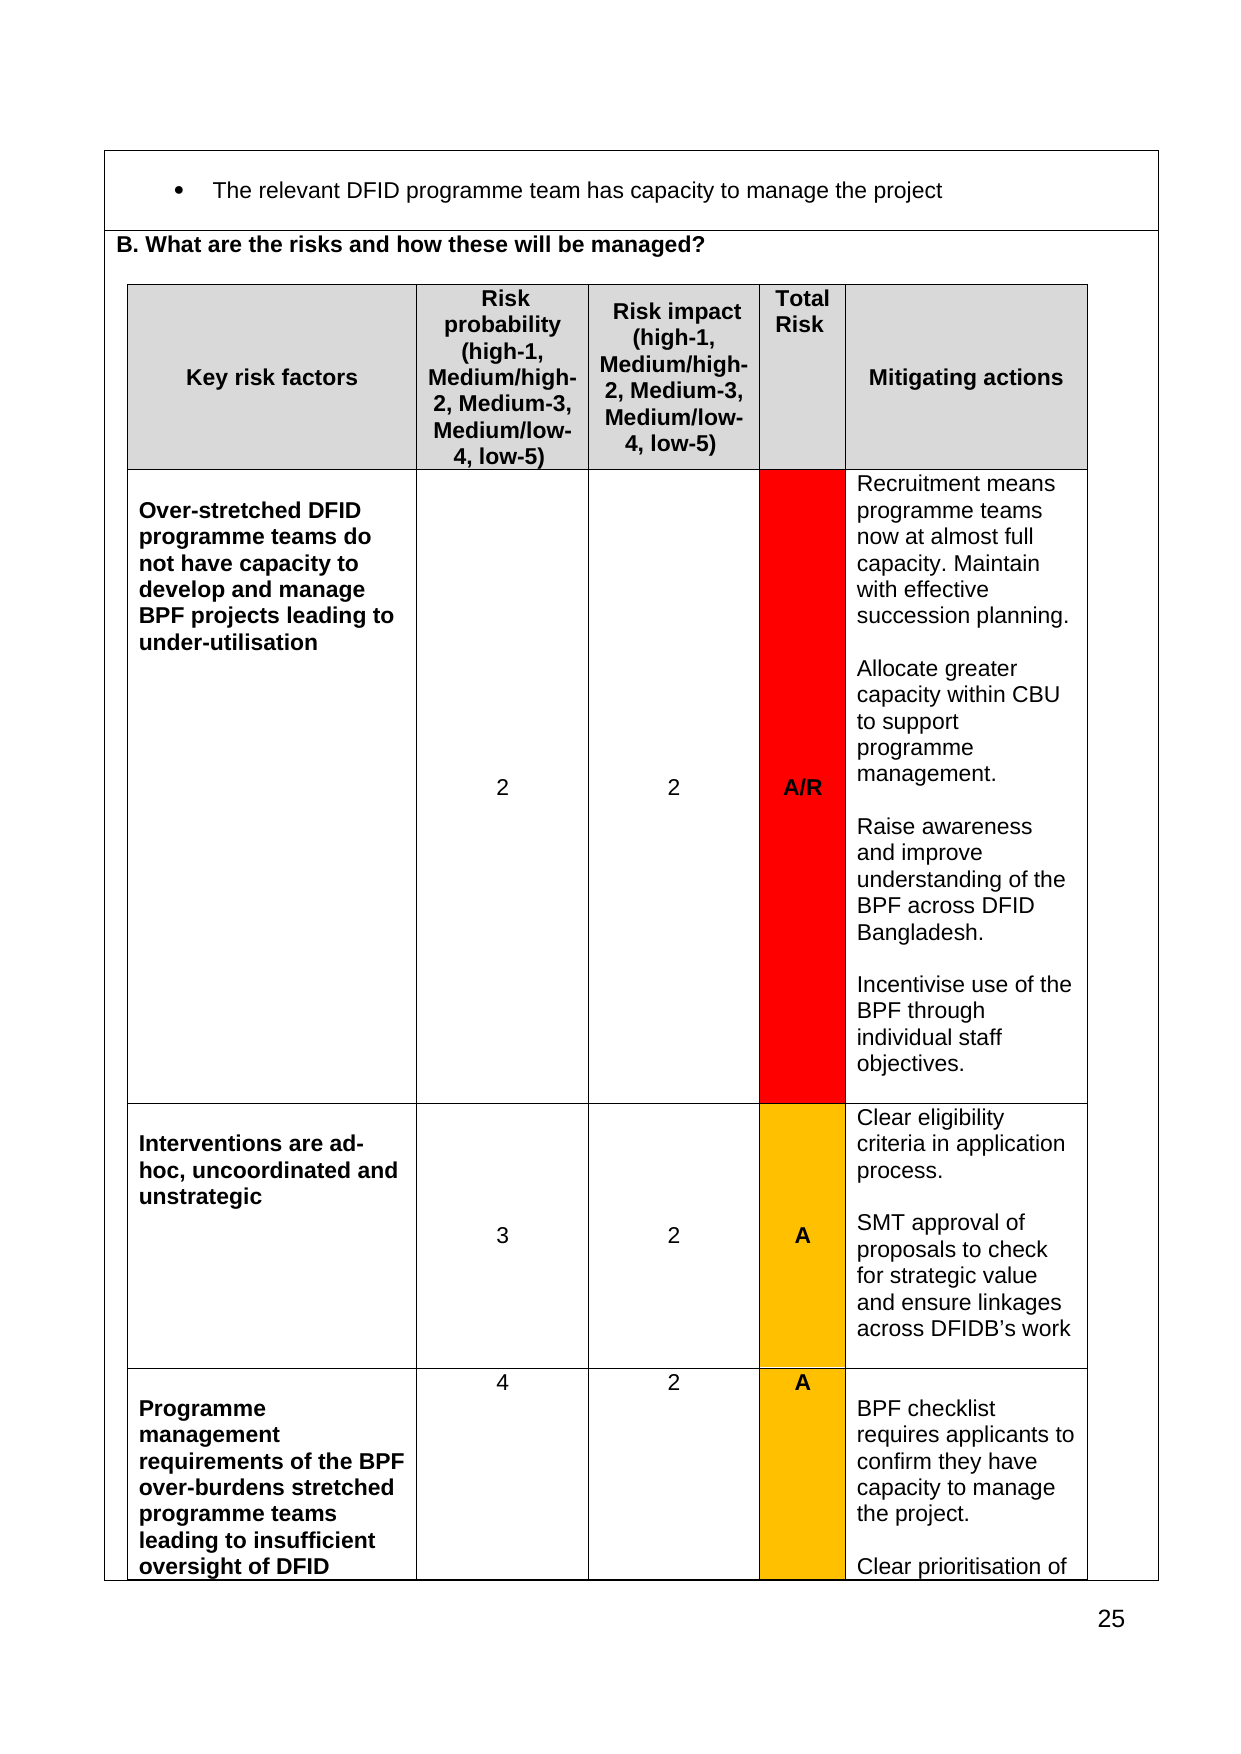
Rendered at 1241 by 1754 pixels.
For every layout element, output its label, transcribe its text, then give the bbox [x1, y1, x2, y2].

table_header Risk probability (high-1, Medium/high-2, Medium-3, Medium/low-4, low-5) [417, 285, 588, 469]
table_cell Recruitment means programme teams now at almost full capacity. Maintain with effective succession planning. Allocate greater capacity within CBU to support programme management. Raise awareness and improve understanding of the BPF across DFID Bangladesh. Incentivise use of the BPF through individual staff objectives. [846, 470, 1087, 1103]
table_cell 3 [417, 1104, 588, 1367]
table_header Key risk factors [128, 285, 416, 469]
table_cell Clear eligibility criteria in application process. SMT approval of proposals to check for strategic value and ensure linkages across DFIDB’s work [846, 1104, 1087, 1367]
table_header A. What are the Management Arrangements for implementing the intervention? The Corporate Business Unit (CBU) in DFID Bangladesh will manage the BPF. Within CBU, a C1 Programme Officer will be responsible for forecasting and inputting financial information to the ARIES financial management system. A B2 Programme Manager will be responsible for overall programme management of the BPF with oversight by the Head of Policy Coordination and Corporate Business. CBU will raise awareness of the BPF across the office and advise colleagues on the application process. The CBU will also be responsible for receiving BPF proposals and submitting these for approval to the Senior Management Team (SMT). The SMT, which includes the DFID Head of Office and programme team leaders, will be responsible for approving BPF proposals. The proposals will be circulated to SMT with endorsement by CBU. Proposals will usually be considered by the SMT at weekly management meetings, allowing approval and substantive comments to be formally recorded in the meeting minutes. Advisers and Programme Managers across DFID Bangladesh will be responsible for developing and managing individual BPF projects, which will often emerge from discussions with external partners. They will be responsible for completing the application form and checklist, conducting due diligence of implementing partners, ongoing monitoring of project performance and assessing performance at the end of the project and one year after completion. They will also be responsible for keeping the CBU updated on progress and any changes to payment schedules. The BPF application form (see Annex) requests information on the proposed project’s purpose, dates, costs, implementing partner and risks. It also requests information to confirm the project is aligned to DFID Bangladesh’s strategic priorities and represents value for money. The application form will be completed by DFID staff and may be accompanied by a more detailed project proposal from the implementing partner(s). All BPF proposals need to meet certain criteria to be eligible for support. DFID staff will complete a basic checklist alongside the application form confirming that: The proposal is consistent with DFID Bangladesh’s strategic priorities and has the potential to make a significant contribution to policy development The proposal is not eligible support as part of another DFID programme in Bangladesh or centrally The implementing partner has capacity to implement the project and effectively manage UK aid, or if contracting is required these considerations will be taken into account The relevant DFID programme team has discussed and collectively supports the proposal The relevant DFID programme team has capacity to manage the project [105, 151, 1158, 230]
table_cell A [760, 1104, 845, 1367]
table_cell 2 [589, 1369, 759, 1579]
table_cell A [760, 1369, 845, 1579]
table_cell 2 [589, 1104, 759, 1367]
table_header Total Risk [760, 285, 845, 469]
table_cell 2 [417, 470, 588, 1103]
table_cell 4 [417, 1369, 588, 1579]
table_cell Interventions are ad-hoc, uncoordinated and unstrategic [128, 1104, 416, 1367]
table_cell A/R [760, 470, 845, 1103]
table_cell B. What are the risks and how these will be managed? [105, 231, 1158, 1580]
table_header Risk impact (high-1, Medium/high-2, Medium-3, Medium/low-4, low-5) [589, 285, 759, 469]
table_cell BPF checklist requires applicants to confirm they have capacity to manage the project. Clear prioritisation of [846, 1369, 1087, 1579]
table_cell Over-stretched DFID programme teams do not have capacity to develop and manage BPF projects leading to under-utilisation [128, 470, 416, 1103]
table_cell 2 [589, 470, 759, 1103]
table_cell Programme management requirements of the BPF over-burdens stretched programme teams leading to insufficient oversight of DFID [128, 1369, 416, 1579]
table_header Mitigating actions [846, 285, 1087, 469]
